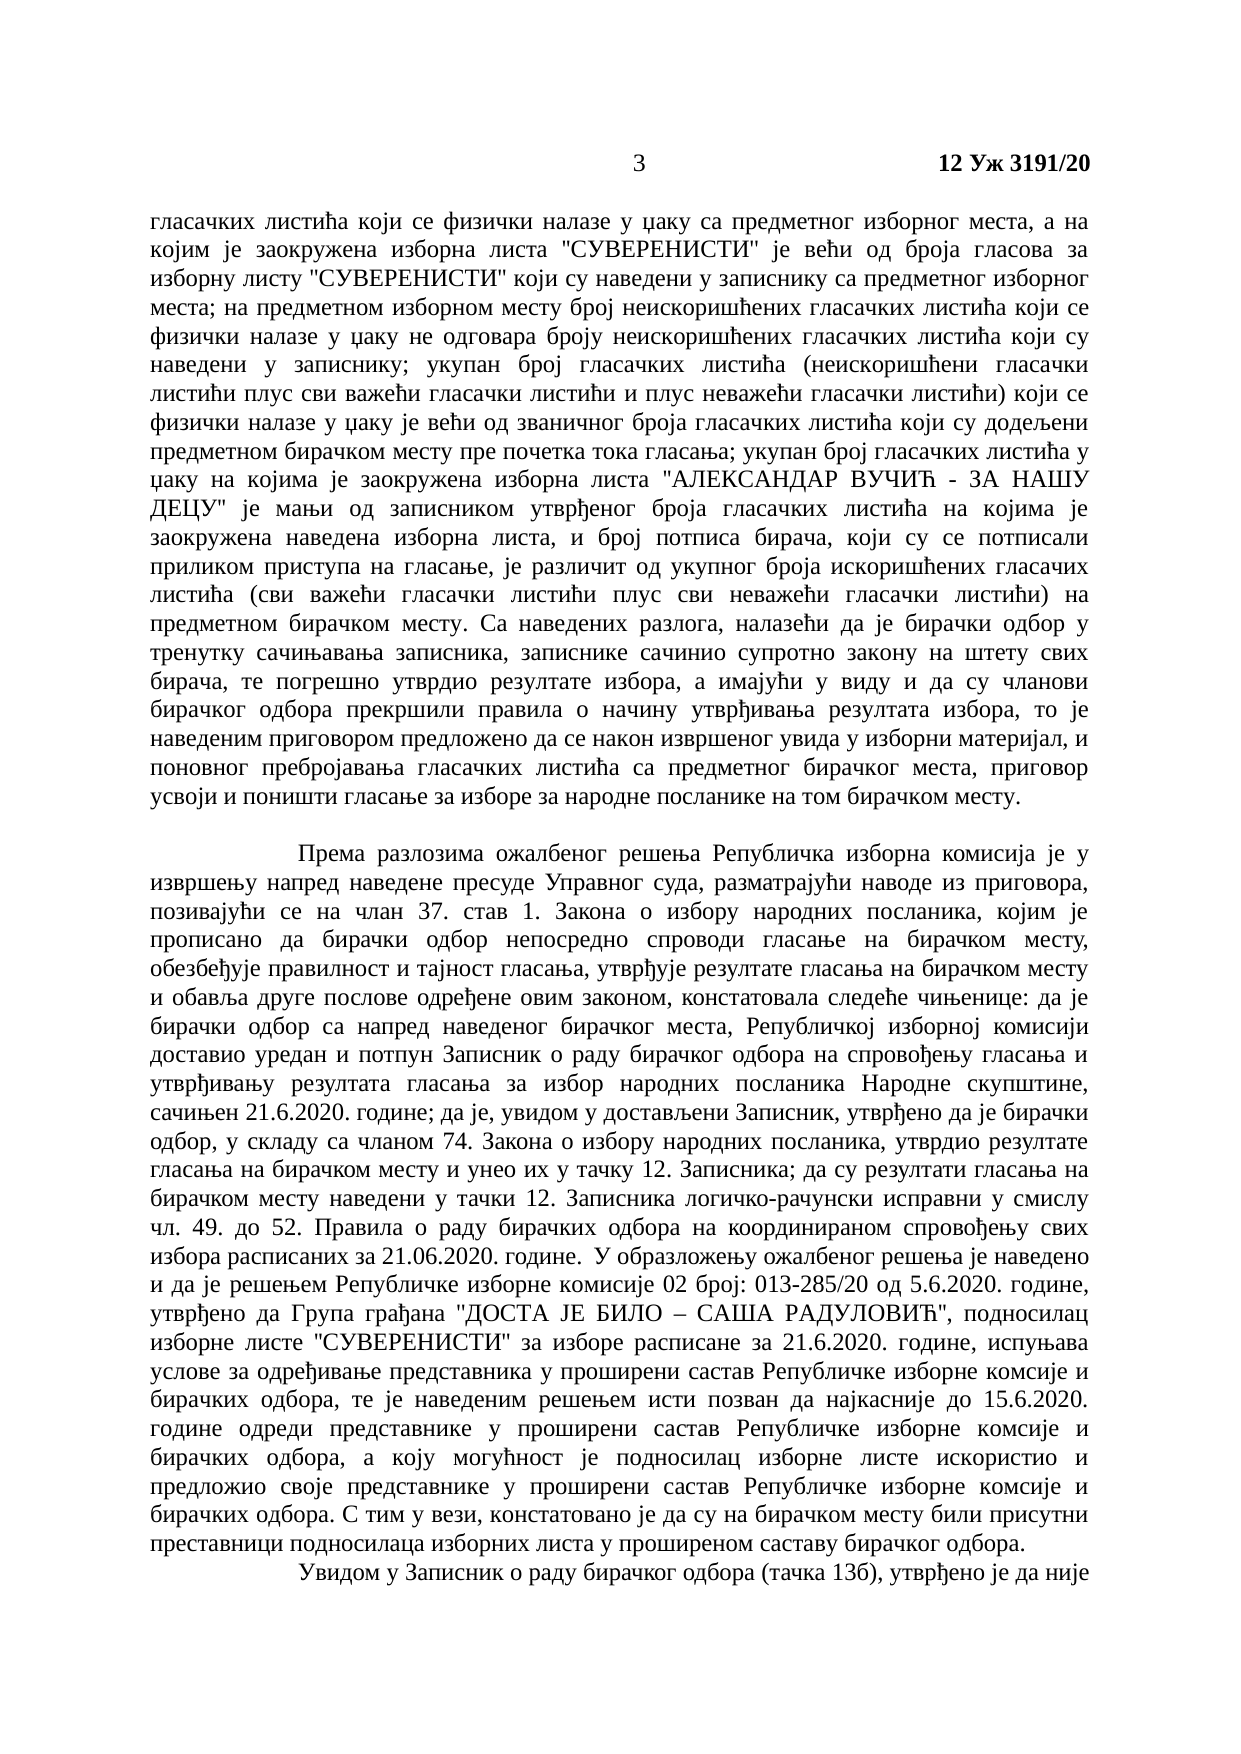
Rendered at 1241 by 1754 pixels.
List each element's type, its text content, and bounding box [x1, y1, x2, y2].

text гласачких листића који се физички налазе у џаку са предметног изборног места, а на којим је заокружена изборна листа ''СУВЕРЕНИСТИ'' је већи од броја гласова за изборну листу ''СУВЕРЕНИСТИ'' који су наведени у записнику са предметног изборног места; на предметном изборном месту број неискоришћених гласачких листића који се физички налазе у џаку не одговара броју неискоришћених гласачких листића који су наведени у записнику; укупан број гласачких листића (неискоришћени гласачки листићи плус сви важећи гласачки листићи и плус неважећи гласачки листићи) који се физички налазе у џаку је већи од званичног броја гласачких листића који су додељени предметном бирачком месту пре почетка тока гласања; укупан број гласачких листића у џаку на којима је заокружена изборна листа ''АЛЕКСАНДАР ВУЧИЋ - ЗА НАШУ ДЕЦУ'' је мањи од записником утврђеног броја гласачких листића на којима је заокружена наведена изборна листа, и број потписа бирача, који су се потписали приликом приступа на гласање, је различит од укупног броја искоришћених гласачих листића (сви важећи гласачки листићи плус сви неважећи гласачки листићи) на предметном бирачком месту. Са наведених разлога, налазећи да је бирачки одбор у тренутку сачињавања записника, записнике сачинио супротно закону на штету свих бирача, те погрешно утврдио резултате избора, а имајући у виду и да су чланови бирачког одбора прекршили правила о начину утврђивања резултата избора, то је наведеним приговором предложено да се након извршеног увида у изборни материјал, и поновног пребројавања гласачких листића са предметног бирачког места, приговор усвоји и поништи гласање за изборе за народне посланике на том бирачком месту. [150, 206, 1090, 809]
text Према разлозима ожалбеног решења Републичка изборна комисија је у извршењу напред наведене пресуде Управног суда, разматрајући наводе из приговора, позивајући се на члан 37. став 1. Закона о избору народних посланика, којим је прописано да бирачки одбор непосредно спроводи гласање на бирачком месту, обезбеђује правилност и тајност гласања, утврђује резултате гласања на бирачком месту и обавља друге послове одређене овим законом, констатовала следеће чињенице: да је бирачки одбор са напред наведеног бирачког места, Републичкој изборној комисији доставио уредан и потпун Записник о раду бирачког одбора на спровођењу гласања и утврђивању резултата гласања за избор народних посланика Народне скупштине, сачињен 21.6.2020. године; да је, увидом у достављени Записник, утврђено да је бирачки одбор, у складу са чланом 74. Закона о избору народних посланика, утврдио резултате гласања на бирачком месту и унео их у тачку 12. Записника; да су резултати гласања на бирачком месту наведени у тачки 12. Записника логичко-рачунски исправни у смислу чл. 49. до 52. Правила о раду бирачких одбора на координираном спровођењу свих избора расписаних за 21.06.2020. године. У образложењу ожалбеног решења је наведено и да је решењем Републичке изборне комисије 02 број: 013-285/20 од 5.6.2020. године, утврђено да Група грађана ''ДОСТА ЈЕ БИЛО – САША РАДУЛОВИЋ'', подносилац изборне листе ''СУВЕРЕНИСТИ'' за изборе расписане за 21.6.2020. године, испуњава услове за одређивање представника у проширени састав Републичке изборне комсије и бирачких одбора, те је наведеним решењем исти позван да најкасније до 15.6.2020. године одреди представнике у проширени састав Републичке изборне комсије и бирачких одбора, а коју могућност је подносилац изборне листе искористио и предложио своје представнике у проширени састав Републичке изборне комсије и бирачких одбора. С тим у вези, констатовано је да су на бирачком месту били присутни преставници подносилаца изборних листа у проширеном саставу бирачког одбора. [150, 838, 1090, 1557]
text Увидом у Записник о раду бирачког одбора (тачка 13б), утврђено је да није [150, 1557, 1090, 1586]
